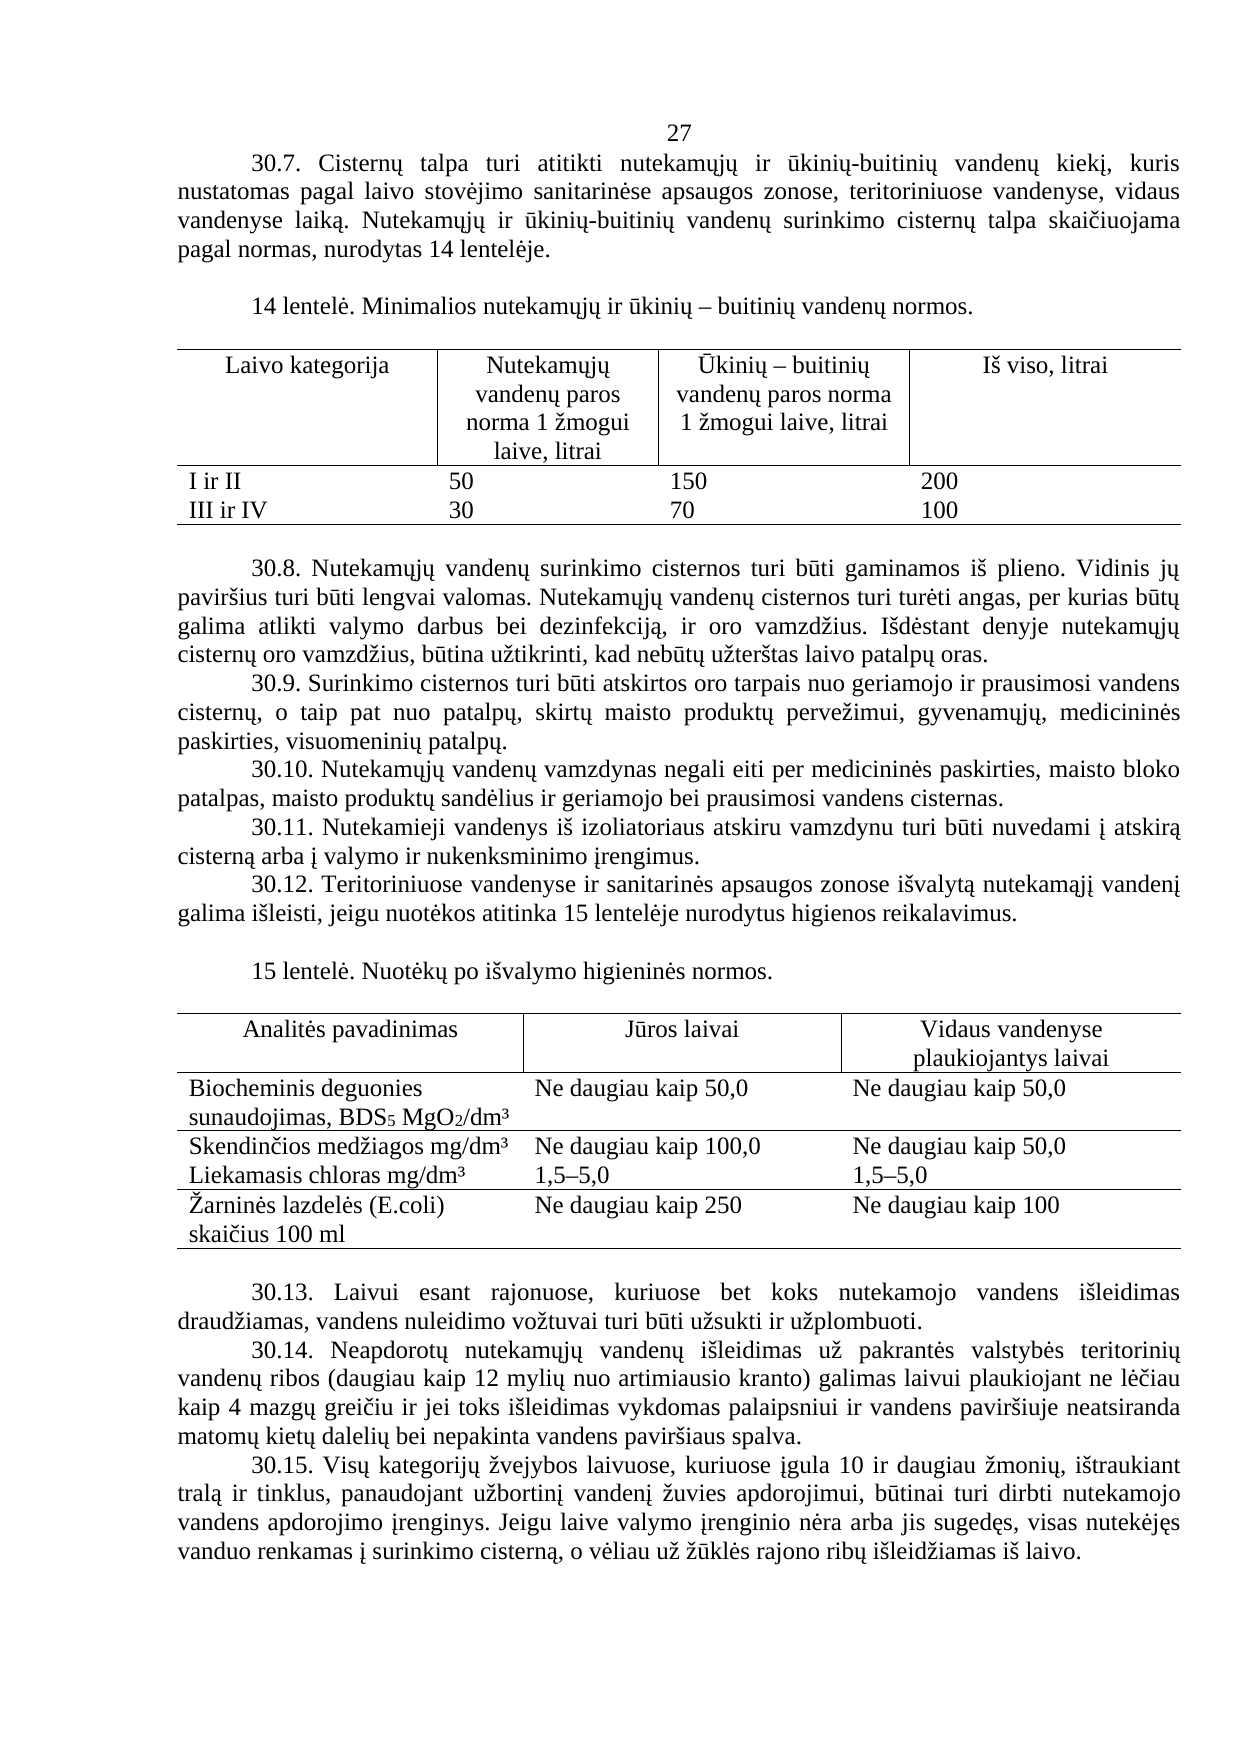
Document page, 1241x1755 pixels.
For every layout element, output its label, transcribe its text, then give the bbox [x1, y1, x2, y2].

table_cell Ne daugiau kaip 50,0 [841, 1131, 1181, 1160]
table_cell Biocheminis deguonies sunaudojimas, BDS5 MgO2/dm³ [177, 1073, 523, 1130]
table_cell Ne daugiau kaip 50,0 [523, 1073, 841, 1130]
table_header Nutekamųjų vandenų paros norma 1 žmogui laive, litrai [438, 350, 658, 465]
table_cell III ir IV [177, 495, 437, 523]
table_header Jūros laivai [524, 1014, 841, 1072]
table_cell 1,5–5,0 [523, 1160, 841, 1189]
table_cell Ne daugiau kaip 100 [841, 1190, 1181, 1247]
text 30.14. Neapdorotų nutekamųjų vandenų išleidimas už pakrantės valstybės teritorinių vandenų ribos (daugiau kaip 12 mylių nuo artimiausio kranto) galimas laivui plaukiojant ne lėčiau kaip 4 mazgų greičiu ir jei toks išleidimas vykdomas palaipsniui ir vandens paviršiuje neatsiranda matomų kietų dalelių bei nepakinta vandens paviršiaus spalva. [177, 1335, 1181, 1450]
table_cell Ne daugiau kaip 250 [523, 1190, 841, 1247]
text 30.8. Nutekamųjų vandenų surinkimo cisternos turi būti gaminamos iš plieno. Vidinis jų paviršius turi būti lengvai valomas. Nutekamųjų vandenų cisternos turi turėti angas, per kurias būtų galima atlikti valymo darbus bei dezinfekciją, ir oro vamzdžius. Išdėstant denyje nutekamųjų cisternų oro vamzdžius, būtina užtikrinti, kad nebūtų užterštas laivo patalpų oras. [177, 553, 1181, 668]
table_cell Ne daugiau kaip 100,0 [523, 1131, 841, 1160]
table_cell Skendinčios medžiagos mg/dm³ [177, 1131, 523, 1160]
table_cell 100 [909, 495, 1181, 523]
text 14 lentelė. Minimalios nutekamųjų ir ūkinių – buitinių vandenų normos. [177, 291, 1181, 320]
text 30.13. Laivui esant rajonuose, kuriuose bet koks nutekamojo vandens išleidimas draudžiamas, vandens nuleidimo vožtuvai turi būti užsukti ir užplombuoti. [177, 1277, 1181, 1335]
text 30.10. Nutekamųjų vandenų vamzdynas negali eiti per medicininės paskirties, maisto bloko patalpas, maisto produktų sandėlius ir geriamojo bei prausimosi vandens cisternas. [177, 754, 1181, 812]
table_cell 30 [437, 495, 658, 523]
table_cell 200 [909, 466, 1181, 495]
table_cell Ne daugiau kaip 50,0 [841, 1073, 1181, 1130]
text 30.12. Teritoriniuose vandenyse ir sanitarinės apsaugos zonose išvalytą nutekamąjį vandenį galima išleisti, jeigu nuotėkos atitinka 15 lentelėje nurodytus higienos reikalavimus. [177, 869, 1181, 927]
table_cell 50 [437, 466, 658, 495]
table_header Laivo kategorija [177, 350, 437, 465]
table_cell 150 [658, 466, 909, 495]
table_cell 1,5–5,0 [841, 1160, 1181, 1189]
table_header Ūkinių – buitinių vandenų paros norma 1 žmogui laive, litrai [659, 350, 909, 465]
text 30.15. Visų kategorijų žvejybos laivuose, kuriuose įgula 10 ir daugiau žmonių, ištraukiant tralą ir tinklus, panaudojant užbortinį vandenį žuvies apdorojimui, būtinai turi dirbti nutekamojo vandens apdorojimo įrenginys. Jeigu laive valymo įrenginio nėra arba jis sugedęs, visas nutekėjęs vanduo renkamas į surinkimo cisterną, o vėliau už žūklės rajono ribų išleidžiamas iš laivo. [177, 1450, 1181, 1565]
table_cell Žarninės lazdelės (E.coli) skaičius 100 ml [177, 1190, 523, 1247]
text 30.11. Nutekamieji vandenys iš izoliatoriaus atskiru vamzdynu turi būti nuvedami į atskirą cisterną arba į valymo ir nukenksminimo įrengimus. [177, 812, 1181, 869]
table_header Analitės pavadinimas [177, 1014, 523, 1072]
table_header Vidaus vandenyse plaukiojantys laivai [842, 1014, 1181, 1072]
table_cell I ir II [177, 466, 437, 495]
table_header Iš viso, litrai [910, 350, 1181, 465]
text 30.9. Surinkimo cisternos turi būti atskirtos oro tarpais nuo geriamojo ir prausimosi vandens cisternų, o taip pat nuo patalpų, skirtų maisto produktų pervežimui, gyvenamųjų, medicininės paskirties, visuomeninių patalpų. [177, 668, 1181, 754]
text 15 lentelė. Nuotėkų po išvalymo higieninės normos. [177, 956, 1181, 984]
text 30.7. Cisternų talpa turi atitikti nutekamųjų ir ūkinių-buitinių vandenų kiekį, kuris nustatomas pagal laivo stovėjimo sanitarinėse apsaugos zonose, teritoriniuose vandenyse, vidaus vandenyse laiką. Nutekamųjų ir ūkinių-buitinių vandenų surinkimo cisternų talpa skaičiuojama pagal normas, nurodytas 14 lentelėje. [177, 148, 1181, 263]
table_cell 70 [658, 495, 909, 523]
table_cell Liekamasis chloras mg/dm³ [177, 1160, 523, 1189]
